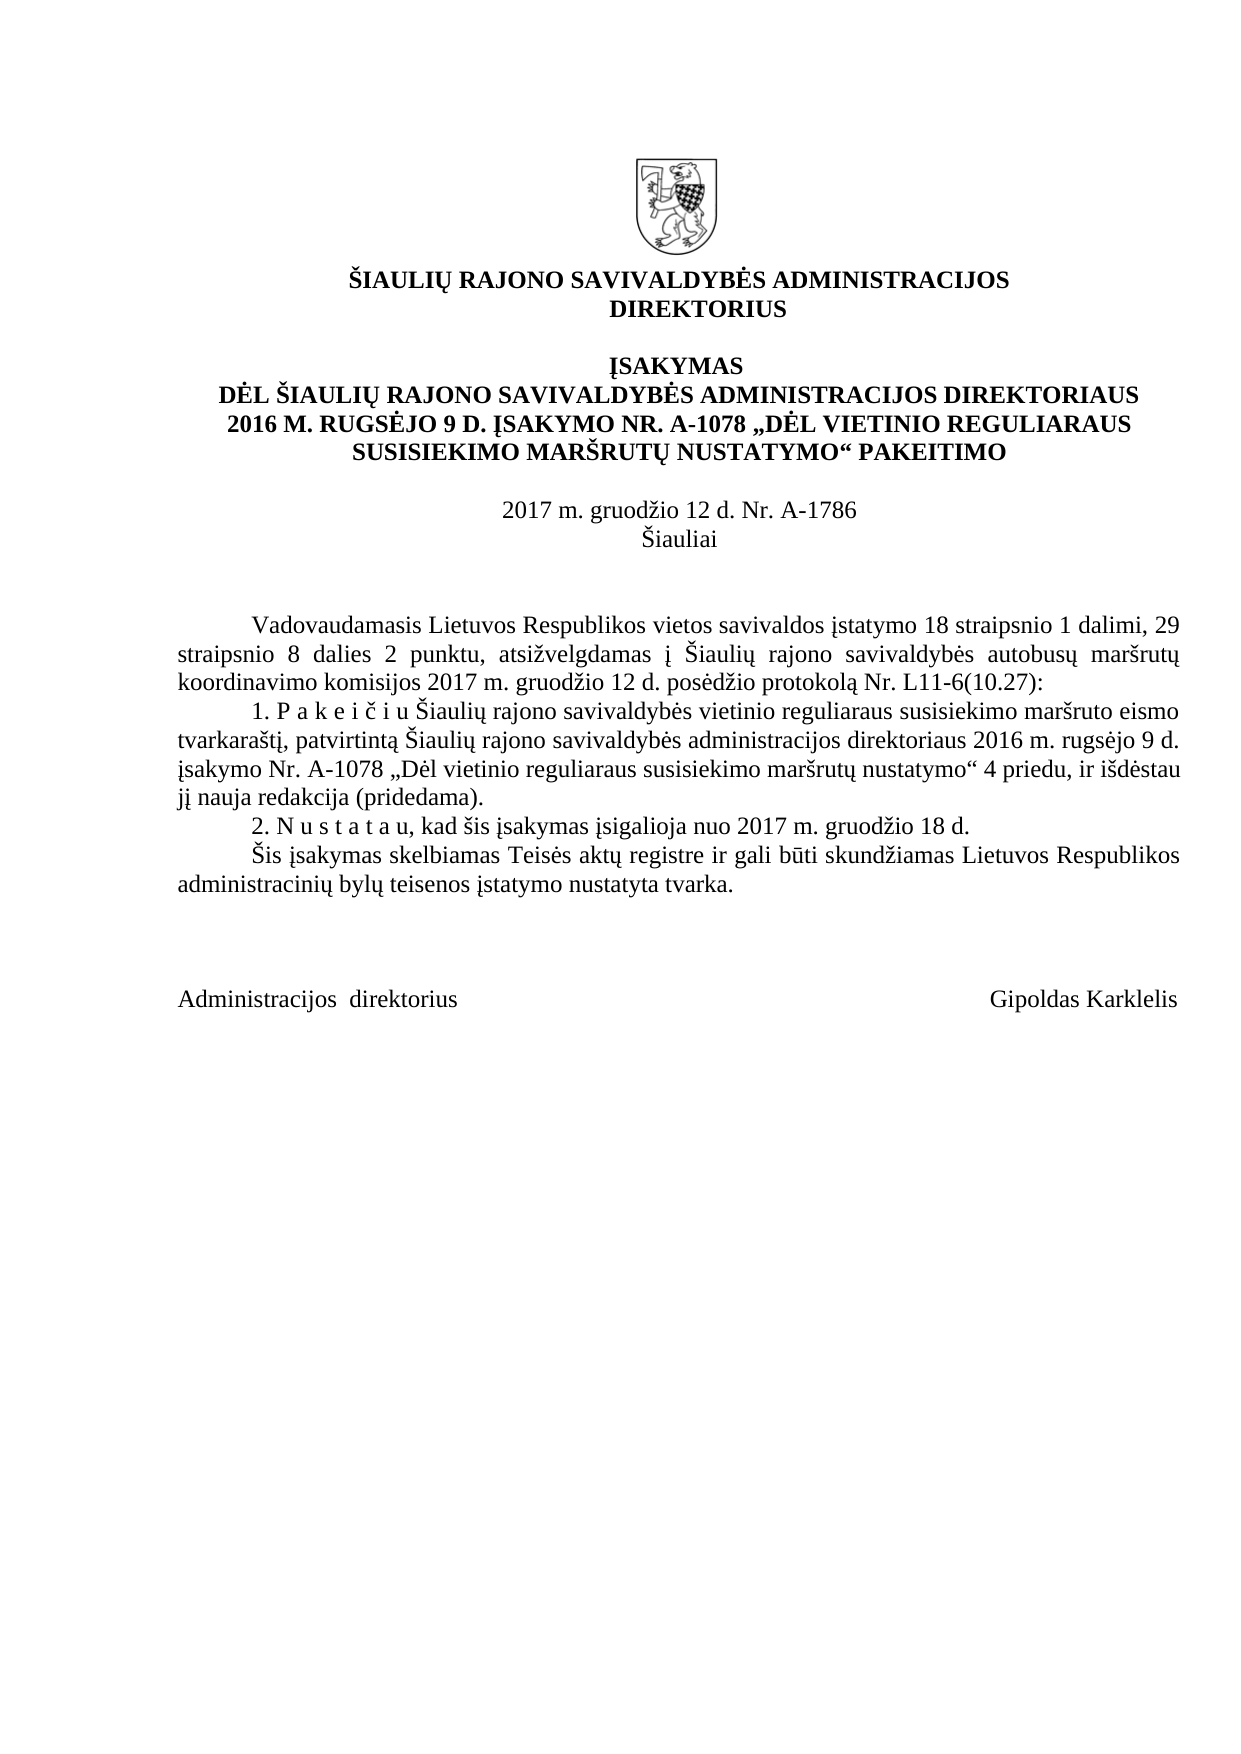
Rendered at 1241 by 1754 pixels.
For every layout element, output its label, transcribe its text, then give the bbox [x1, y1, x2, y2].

text 1. P a k e i č i u Šiaulių rajono savivaldybės vietinio reguliaraus susisiekimo maršruto eismo tvarkaraštį, patvirtintą Šiaulių rajono savivaldybės administracijos direktoriaus 2016 m. rugsėjo 9 d. įsakymo Nr. A-1078 „Dėl vietinio reguliaraus susisiekimo maršrutų nustatymo“ 4 priedu, ir išdėstau jį nauja redakcija (pridedama). [177, 696, 1181, 811]
text 2017 m. gruodžio 12 d. Nr. A-1786 [177, 495, 1181, 524]
text DĖL ŠIAULIŲ RAJONO SAVIVALDYBĖS ADMINISTRACIJOS DIREKTORIAUS 2016 M. RUGSĖJO 9 D. ĮSAKYMO NR. A-1078 „DĖL VIETINIO REGULIARAUS SUSISIEKIMO MARŠRUTŲ NUSTATYMO“ PAKEITIMO [177, 380, 1181, 466]
text Šis įsakymas skelbiamas Teisės aktų registre ir gali būti skundžiamas Lietuvos Respublikos administracinių bylų teisenos įstatymo nustatyta tvarka. [177, 840, 1181, 897]
text Šiauliai [177, 524, 1181, 552]
text DIREKTORIUS [215, 294, 1181, 322]
text ŠIAULIŲ RAJONO SAVIVALDYBĖS ADMINISTRACIJOS [177, 265, 1181, 294]
text Administracijos direktorius Gipoldas Karklelis [177, 984, 1181, 1012]
text Vadovaudamasis Lietuvos Respublikos vietos savivaldos įstatymo 18 straipsnio 1 dalimi, 29 straipsnio 8 dalies 2 punktu, atsižvelgdamas į Šiaulių rajono savivaldybės autobusų maršrutų koordinavimo komisijos 2017 m. gruodžio 12 d. posėdžio protokolą Nr. L11-6(10.27): [177, 610, 1181, 696]
text ĮSAKYMAS [177, 351, 1181, 380]
text 2. N u s t a t a u, kad šis įsakymas įsigalioja nuo 2017 m. gruodžio 18 d. [251, 811, 1181, 840]
